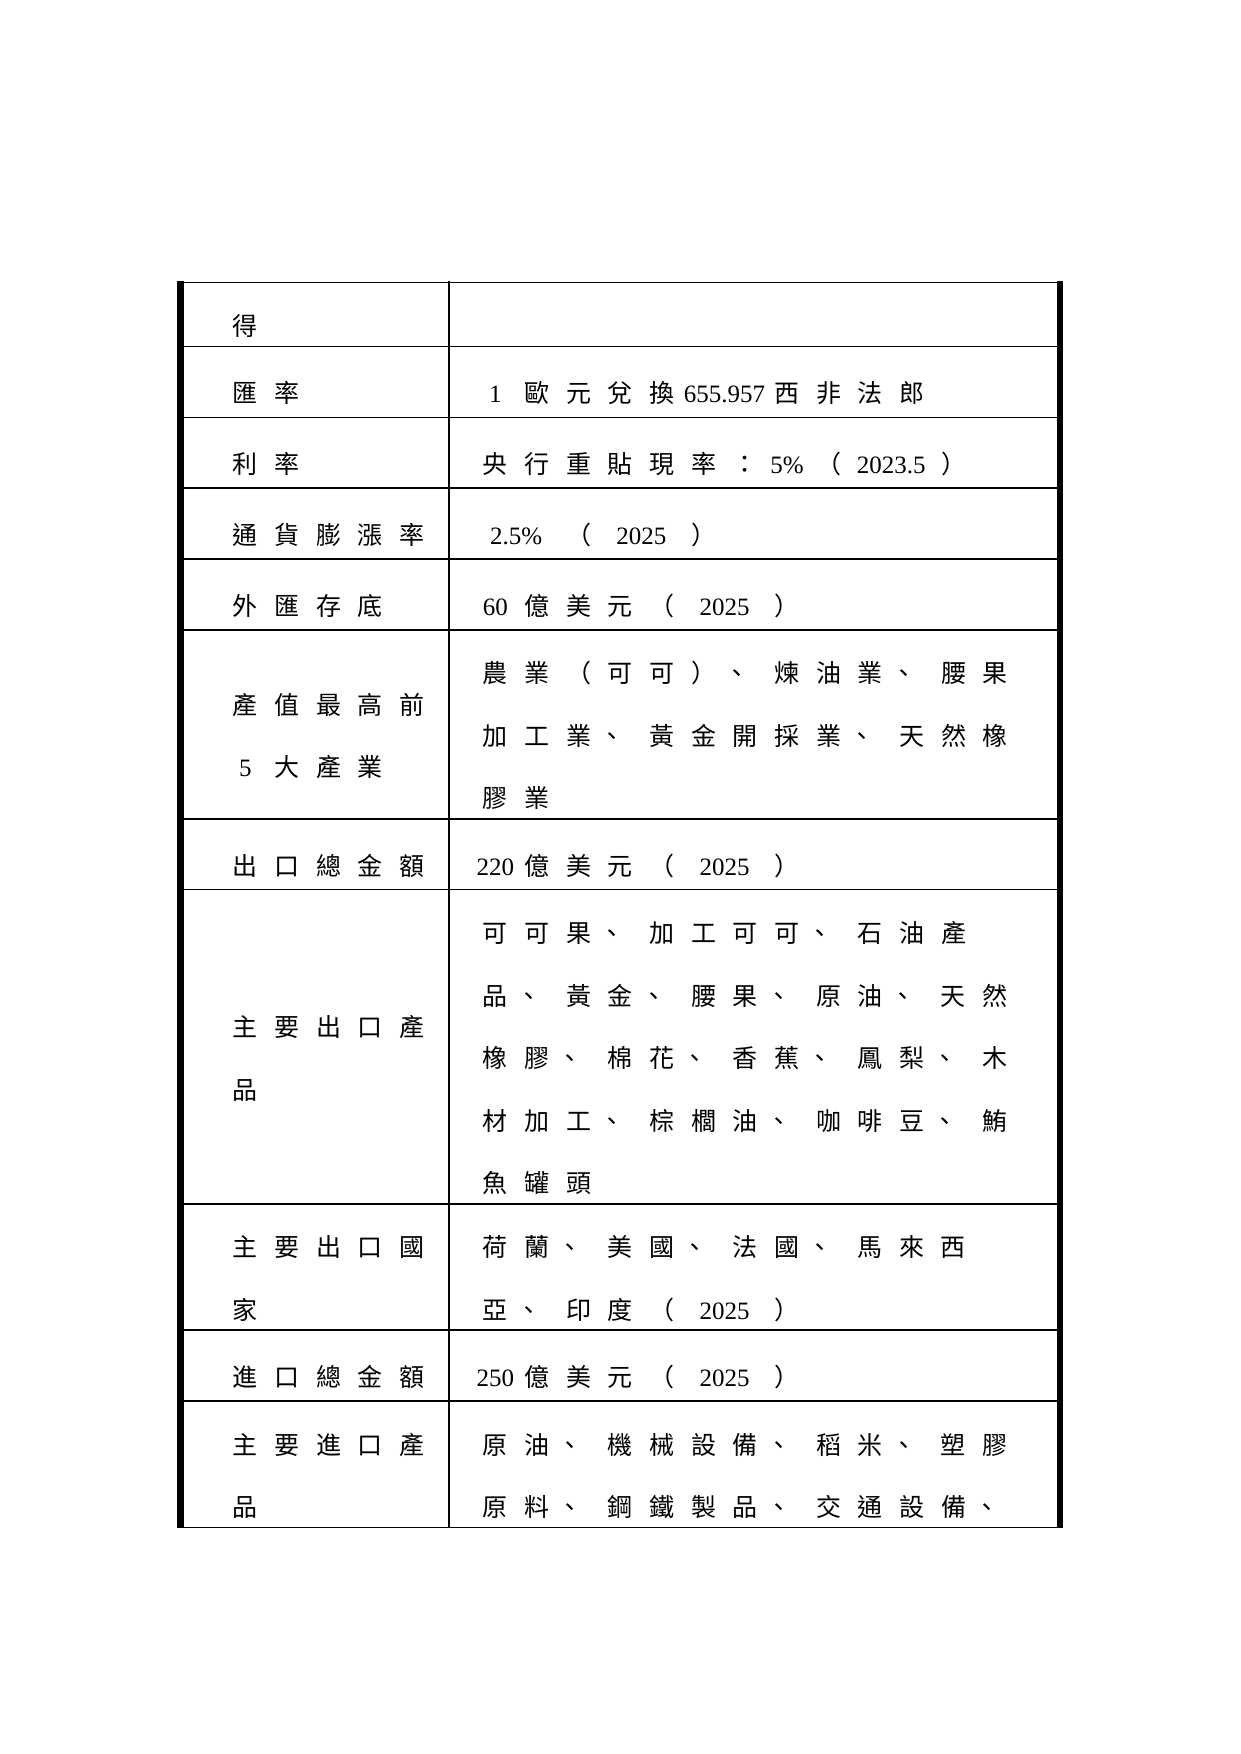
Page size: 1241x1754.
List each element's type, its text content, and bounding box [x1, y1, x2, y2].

table_cell 進口總金額 [184, 1331, 448, 1400]
table_cell 利率 [184, 418, 448, 487]
table_cell 得 [184, 283, 448, 346]
table_cell 主要出口國家 [184, 1205, 448, 1329]
table_cell 250億美元（2025） [450, 1331, 1057, 1400]
table_cell 原油、機械設備、稻米、塑膠原料、鋼鐵製品、交通設備、 [450, 1402, 1057, 1527]
table_cell [450, 283, 1057, 346]
table_cell 2.5%（2025） [450, 489, 1057, 558]
table_cell 央行重貼現率：5%（2023.5） [450, 418, 1057, 487]
table_cell 1歐元兌換655.957西非法郎 [450, 347, 1057, 416]
table_cell 出口總金額 [184, 820, 448, 889]
table_cell 可可果、加工可可、石油產品、黃金、腰果、原油、天然橡膠、棉花、香蕉、鳳梨、木材加工、棕櫚油、咖啡豆、鮪魚罐頭 [450, 890, 1057, 1203]
table_cell 產值最高前5大產業 [184, 631, 448, 818]
table_cell 外匯存底 [184, 560, 448, 629]
table_cell 220億美元（2025） [450, 820, 1057, 889]
table_cell 60億美元（2025） [450, 560, 1057, 629]
table_cell 荷蘭、美國、法國、馬來西亞、印度（2025） [450, 1205, 1057, 1329]
table_cell 匯率 [184, 347, 448, 416]
table_cell 農業（可可）、煉油業、腰果加工業、黃金開採業、天然橡膠業 [450, 631, 1057, 818]
table_cell 主要進口產品 [184, 1402, 448, 1527]
table_cell 主要出口產品 [184, 890, 448, 1203]
table_cell 通貨膨漲率 [184, 489, 448, 558]
